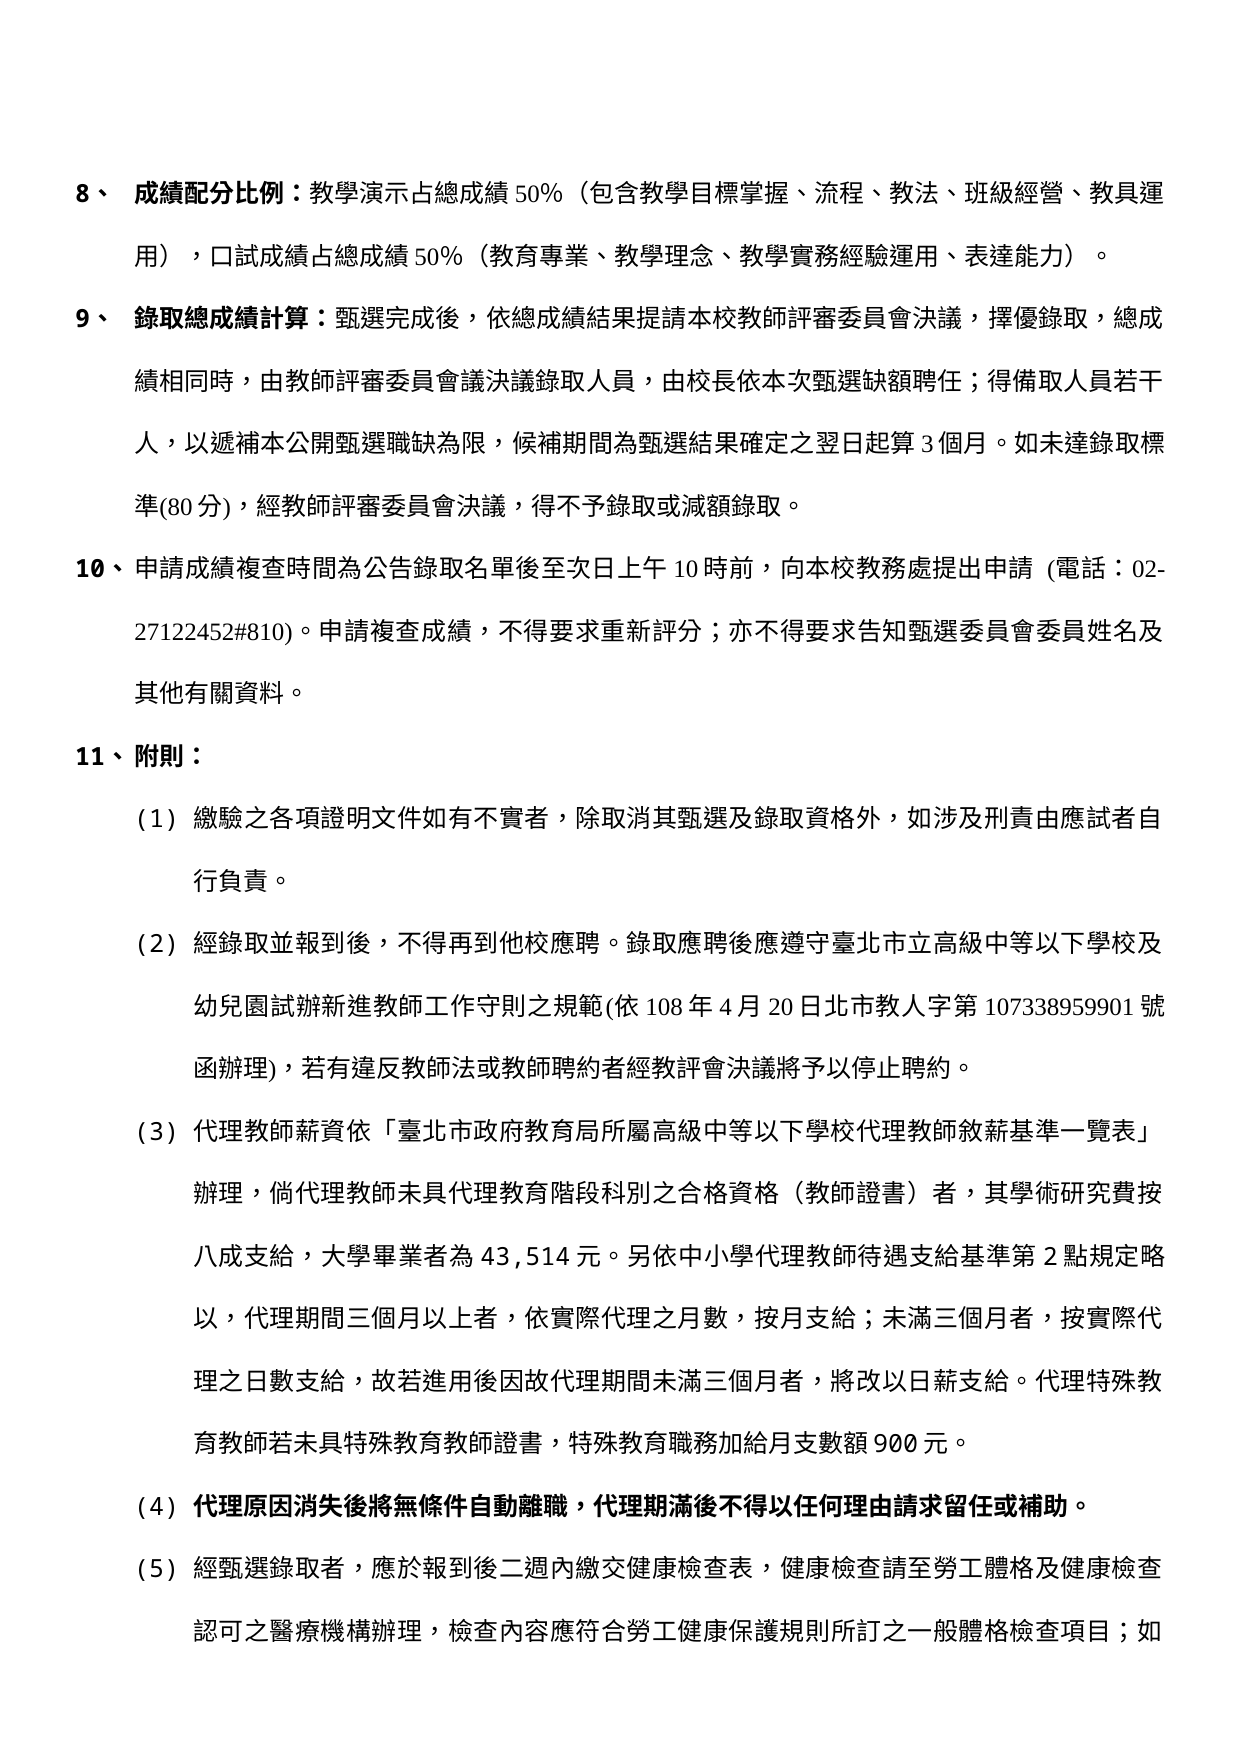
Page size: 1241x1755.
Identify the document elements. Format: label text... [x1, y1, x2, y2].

list 錄取總成績計算：甄選完成後，依總成績結果提請本校教師評審委員會決議，擇優錄取，總成績相同時，由教師評審委員會議決議錄取人員，由校長依本次甄選缺額聘任；得備取人員若干人，以遞補本公開甄選職缺為限，候補期間為甄選結果確定之翌日起算3個月。如未達錄取標準(80分)，經教師評審委員會決議，得不予錄取或減額錄取。 [75, 275, 1165, 525]
list 代理原因消失後將無條件自動離職，代理期滿後不得以任何理由請求留任或補助。 [134, 1463, 1165, 1525]
list 附則： [75, 713, 1165, 775]
list 成績配分比例：教學演示占總成績50％（包含教學目標掌握、流程、教法、班級經營、教具運用），口試成績占總成績50％（教育專業、教學理念、教學實務經驗運用、表達能力）。 [75, 150, 1165, 275]
list 經錄取並報到後，不得再到他校應聘。錄取應聘後應遵守臺北市立高級中等以下學校及幼兒園試辦新進教師工作守則之規範(依108年4月20日北市教人字第107338959901號函辦理)，若有違反教師法或教師聘約者經教評會決議將予以停止聘約。 [134, 900, 1165, 1088]
list 經甄選錄取者，應於報到後二週內繳交健康檢查表，健康檢查請至勞工體格及健康檢查認可之醫療機構辦理，檢查內容應符合勞工健康保護規則所訂之一般體格檢查項目；如 [134, 1525, 1165, 1650]
list 申請成績複查時間為公告錄取名單後至次日上午10時前，向本校教務處提出申請 (電話：02-27122452#810)。申請複查成績，不得要求重新評分；亦不得要求告知甄選委員會委員姓名及其他有關資料。 [75, 525, 1165, 713]
list 繳驗之各項證明文件如有不實者，除取消其甄選及錄取資格外，如涉及刑責由應試者自行負責。 [134, 775, 1165, 900]
list 代理教師薪資依「臺北市政府教育局所屬高級中等以下學校代理教師敘薪基準一覽表」辦理，倘代理教師未具代理教育階段科別之合格資格（教師證書）者，其學術研究費按八成支給，大學畢業者為43,514元。另依中小學代理教師待遇支給基準第2點規定略以，代理期間三個月以上者，依實際代理之月數，按月支給；未滿三個月者，按實際代理之日數支給，故若進用後因故代理期間未滿三個月者，將改以日薪支給。代理特殊教育教師若未具特殊教育教師證書，特殊教育職務加給月支數額900元。 [134, 1088, 1165, 1463]
